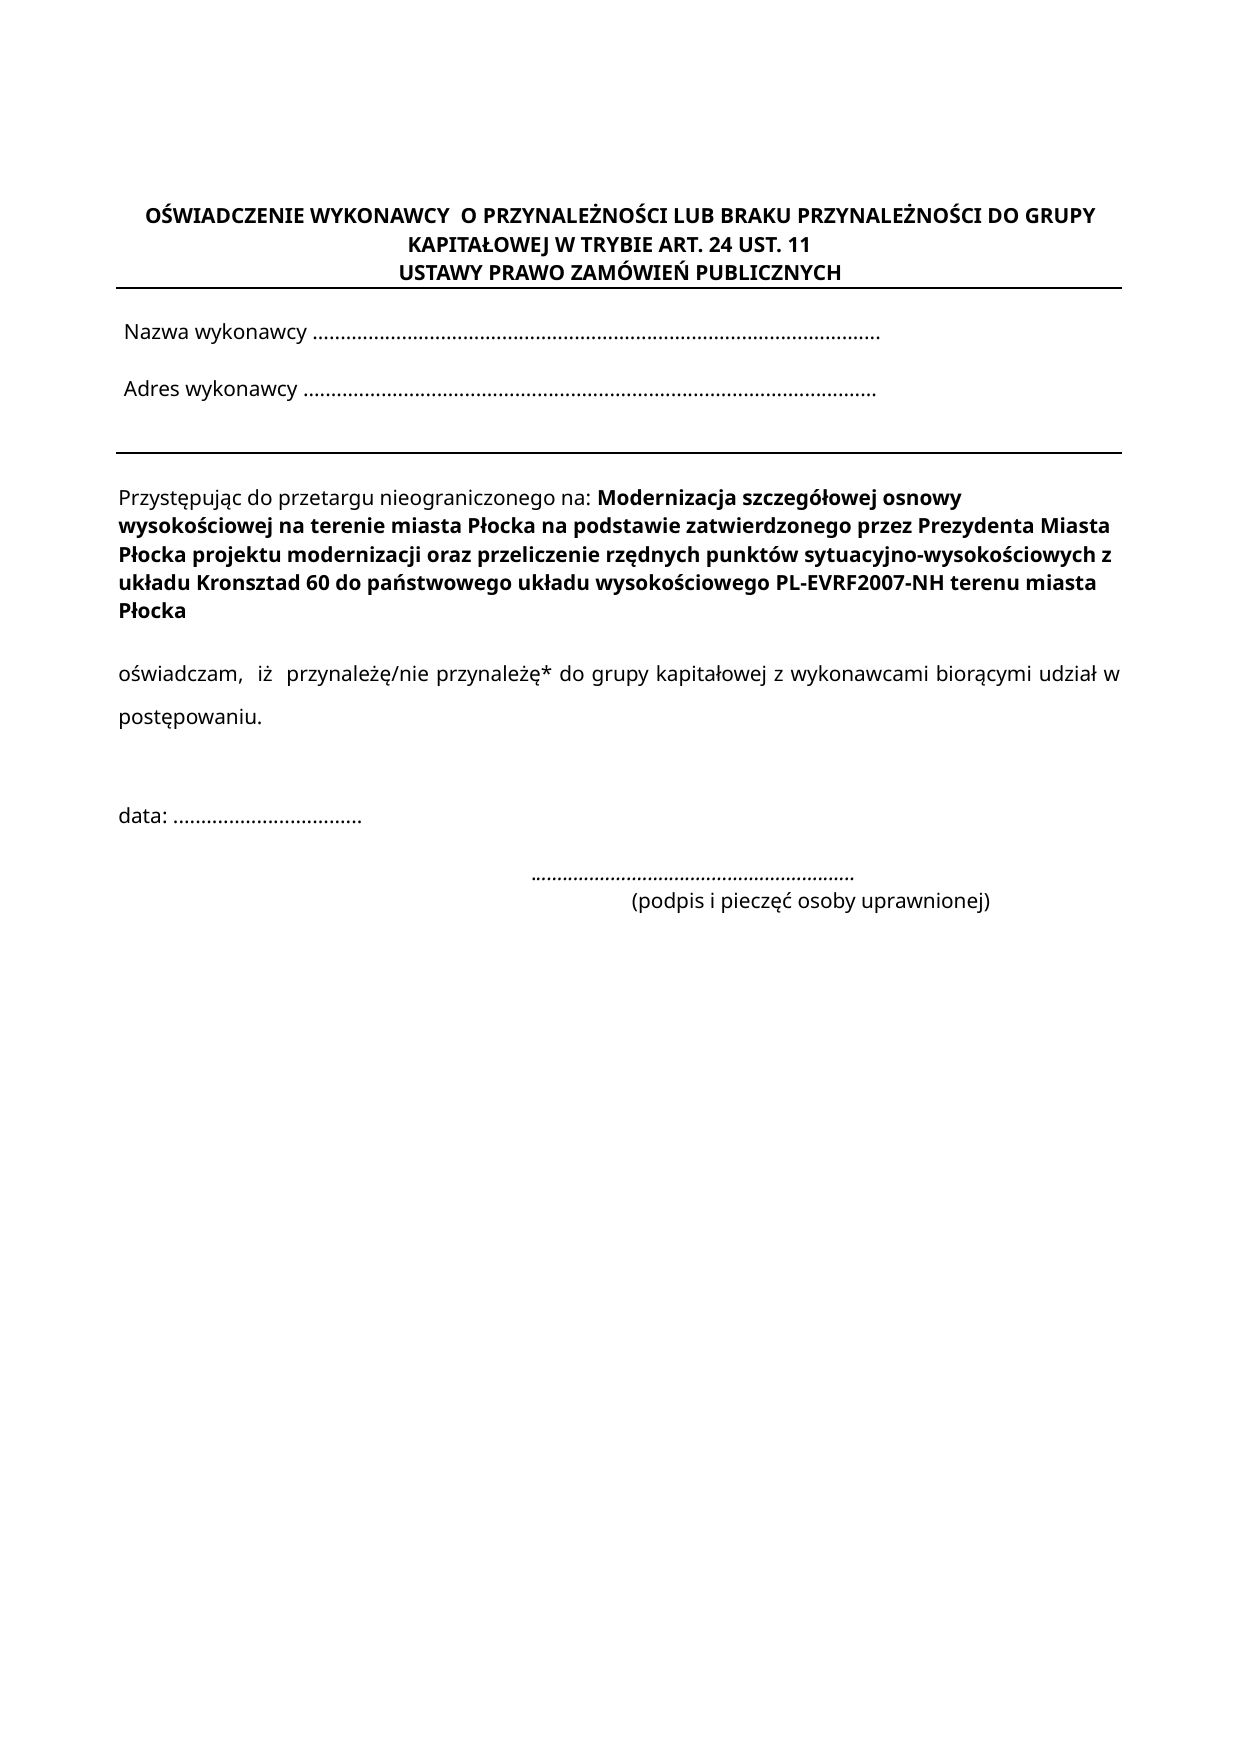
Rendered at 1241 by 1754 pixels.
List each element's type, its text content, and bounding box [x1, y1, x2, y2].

text oświadczam, iż przynależę/nie przynależę* do grupy kapitałowej z wykonawcami biorącymi udział w postępowaniu. [118, 659, 1122, 730]
text Przystępując do przetargu nieograniczonego na: Modernizacja szczegółowej osnowy wysokościowej na terenie miasta Płocka na podstawie zatwierdzonego przez Prezydenta Miasta Płocka projektu modernizacji oraz przeliczenie rzędnych punktów sytuacyjno-wysokościowych z układu Kronsztad 60 do państwowego układu wysokościowego PL-EVRF2007-NH terenu miasta Płocka [118, 483, 1122, 625]
text data: .................................. [118, 801, 1122, 830]
text OŚWIADCZENIE WYKONAWCY O PRZYNALEŻNOŚCI LUB BRAKU PRZYNALEŻNOŚCI DO GRUPY KAPITAŁOWEJ W TRYBIE ART. 24 UST. 11 [118, 202, 1122, 258]
text ............................................................. [118, 858, 1122, 887]
table_header Nazwa wykonawcy ...................................................................................................... Adres wykonawcy ....................................................................................................... [116, 289, 1122, 452]
text USTAWY PRAWO ZAMÓWIEŃ PUBLICZNYCH [118, 258, 1122, 287]
text (podpis i pieczęć osoby uprawnionej) [118, 887, 1122, 915]
